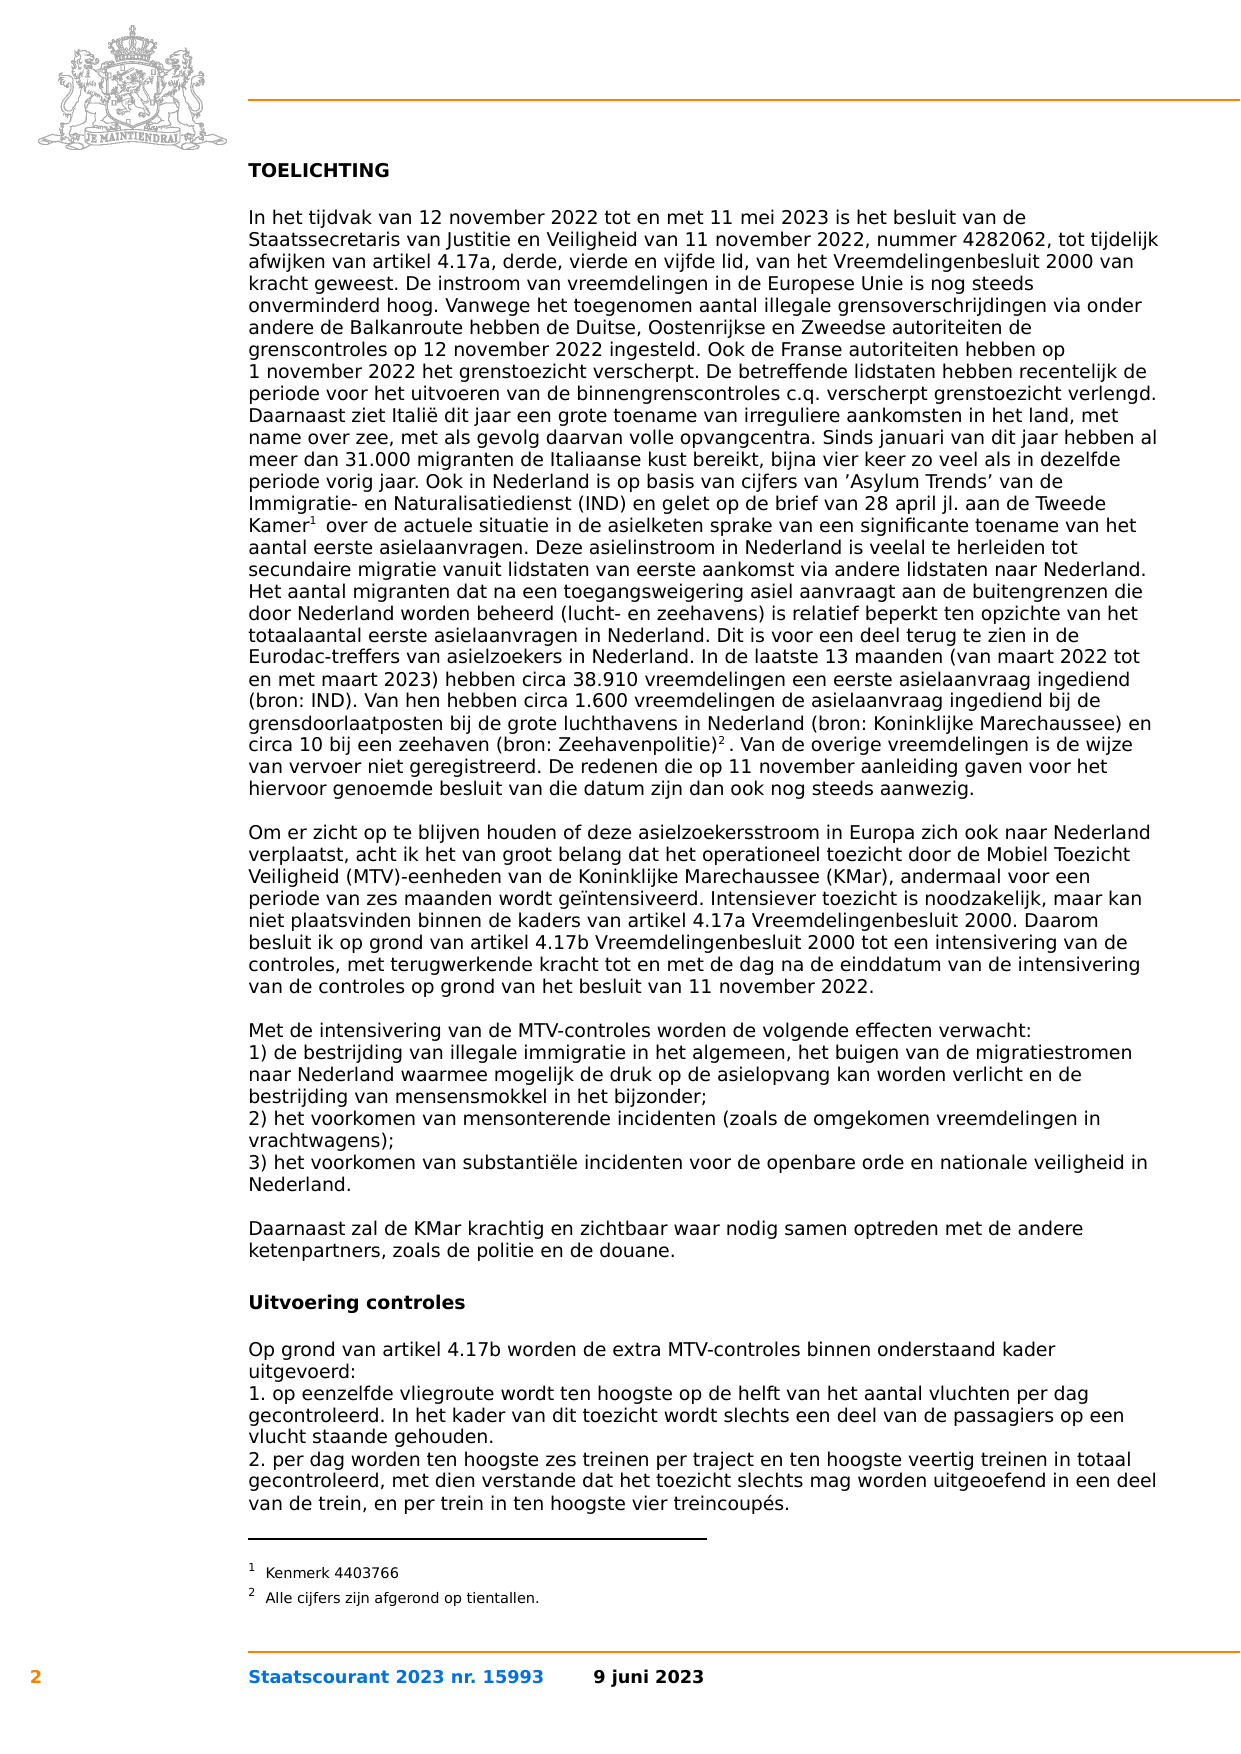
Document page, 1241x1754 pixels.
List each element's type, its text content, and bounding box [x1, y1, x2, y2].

text Alle cijfers zijn afgerond op tientallen. [248, 1586, 1163, 1608]
text Kenmerk 4403766 [248, 1561, 1163, 1583]
picture [38, 25, 227, 150]
text 2. per dag worden ten hoogste zes treinen per traject en ten hoogste veertig treinen in totaal gecontroleerd, met dien verstande dat het toezicht slechts mag worden uitgeoefend in een deel van de trein, en per trein in ten hoogste vier treincoupés. [248, 1448, 1163, 1514]
subtitle Uitvoering controles [248, 1292, 1163, 1313]
text 1. op eenzelfde vliegroute wordt ten hoogste op de helft van het aantal vluchten per dag gecontroleerd. In het kader van dit toezicht wordt slechts een deel van de passagiers op een vlucht staande gehouden. [248, 1382, 1163, 1448]
text Daarnaast zal de KMar krachtig en zichtbaar waar nodig samen optreden met de andere ketenpartners, zoals de politie en de douane. [248, 1218, 1163, 1262]
text Met de intensivering van de MTV-controles worden de volgende effecten verwacht: [248, 1020, 1163, 1042]
text In het tijdvak van 12 november 2022 tot en met 11 mei 2023 is het besluit van de Staatssecretaris van Justitie en Veiligheid van 11 november 2022, nummer 4282062, tot tijdelijk afwijken van artikel 4.17a, derde, vierde en vijfde lid, van het Vreemdelingenbesluit 2000 van kracht geweest. De instroom van vreemdelingen in de Europese Unie is nog steeds onverminderd hoog. Vanwege het toegenomen aantal illegale grensoverschrijdingen via onder andere de Balkanroute hebben de Duitse, Oostenrijkse en Zweedse autoriteiten de grenscontroles op 12 november 2022 ingesteld. Ook de Franse autoriteiten hebben op 1 november 2022 het grenstoezicht verscherpt. De betreffende lidstaten hebben recentelijk de periode voor het uitvoeren van de binnengrenscontroles c.q. verscherpt grenstoezicht verlengd. Daarnaast ziet Italië dit jaar een grote toename van irreguliere aankomsten in het land, met name over zee, met als gevolg daarvan volle opvangcentra. Sinds januari van dit jaar hebben al meer dan 31.000 migranten de Italiaanse kust bereikt, bijna vier keer zo veel als in dezelfde periode vorig jaar. Ook in Nederland is op basis van cijfers van ’Asylum Trends’ van de Immigratie- en Naturalisatiedienst (IND) en gelet op de brief van 28 april jl. aan de Tweede Kamer over de actuele situatie in de asielketen sprake van een significante toename van het aantal eerste asielaanvragen. Deze asielinstroom in Nederland is veelal te herleiden tot secundaire migratie vanuit lidstaten van eerste aankomst via andere lidstaten naar Nederland. Het aantal migranten dat na een toegangsweigering asiel aanvraagt aan de buitengrenzen die door Nederland worden beheerd (lucht- en zeehavens) is relatief beperkt ten opzichte van het totaalaantal eerste asielaanvragen in Nederland. Dit is voor een deel terug te zien in de Eurodac-treffers van asielzoekers in Nederland. In de laatste 13 maanden (van maart 2022 tot en met maart 2023) hebben circa 38.910 vreemdelingen een eerste asielaanvraag ingediend (bron: IND). Van hen hebben circa 1.600 vreemdelingen de asielaanvraag ingediend bij de grensdoorlaatposten bij de grote luchthavens in Nederland (bron: Koninklijke Marechaussee) en circa 10 bij een zeehaven (bron: Zeehavenpolitie). Van de overige vreemdelingen is de wijze van vervoer niet geregistreerd. De redenen die op 11 november aanleiding gaven voor het hiervoor genoemde besluit van die datum zijn dan ook nog steeds aanwezig. [248, 207, 1163, 800]
subtitle TOELICHTING [248, 160, 1163, 182]
text Om er zicht op te blijven houden of deze asielzoekersstroom in Europa zich ook naar Nederland verplaatst, acht ik het van groot belang dat het operationeel toezicht door de Mobiel Toezicht Veiligheid (MTV)-eenheden van de Koninklijke Marechaussee (KMar), andermaal voor een periode van zes maanden wordt geïntensiveerd. Intensiever toezicht is noodzakelijk, maar kan niet plaatsvinden binnen de kaders van artikel 4.17a Vreemdelingenbesluit 2000. Daarom besluit ik op grond van artikel 4.17b Vreemdelingenbesluit 2000 tot een intensivering van de controles, met terugwerkende kracht tot en met de dag na de einddatum van de intensivering van de controles op grond van het besluit van 11 november 2022. [248, 822, 1163, 998]
text 1) de bestrijding van illegale immigratie in het algemeen, het buigen van de migratiestromen naar Nederland waarmee mogelijk de druk op de asielopvang kan worden verlicht en de bestrijding van mensensmokkel in het bijzonder; [248, 1042, 1163, 1108]
text 2) het voorkomen van mensonterende incidenten (zoals de omgekomen vreemdelingen in vrachtwagens); [248, 1108, 1163, 1152]
text Op grond van artikel 4.17b worden de extra MTV-controles binnen onderstaand kader uitgevoerd: [248, 1338, 1163, 1382]
text 3) het voorkomen van substantiële incidenten voor de openbare orde en nationale veiligheid in Nederland. [248, 1152, 1163, 1196]
